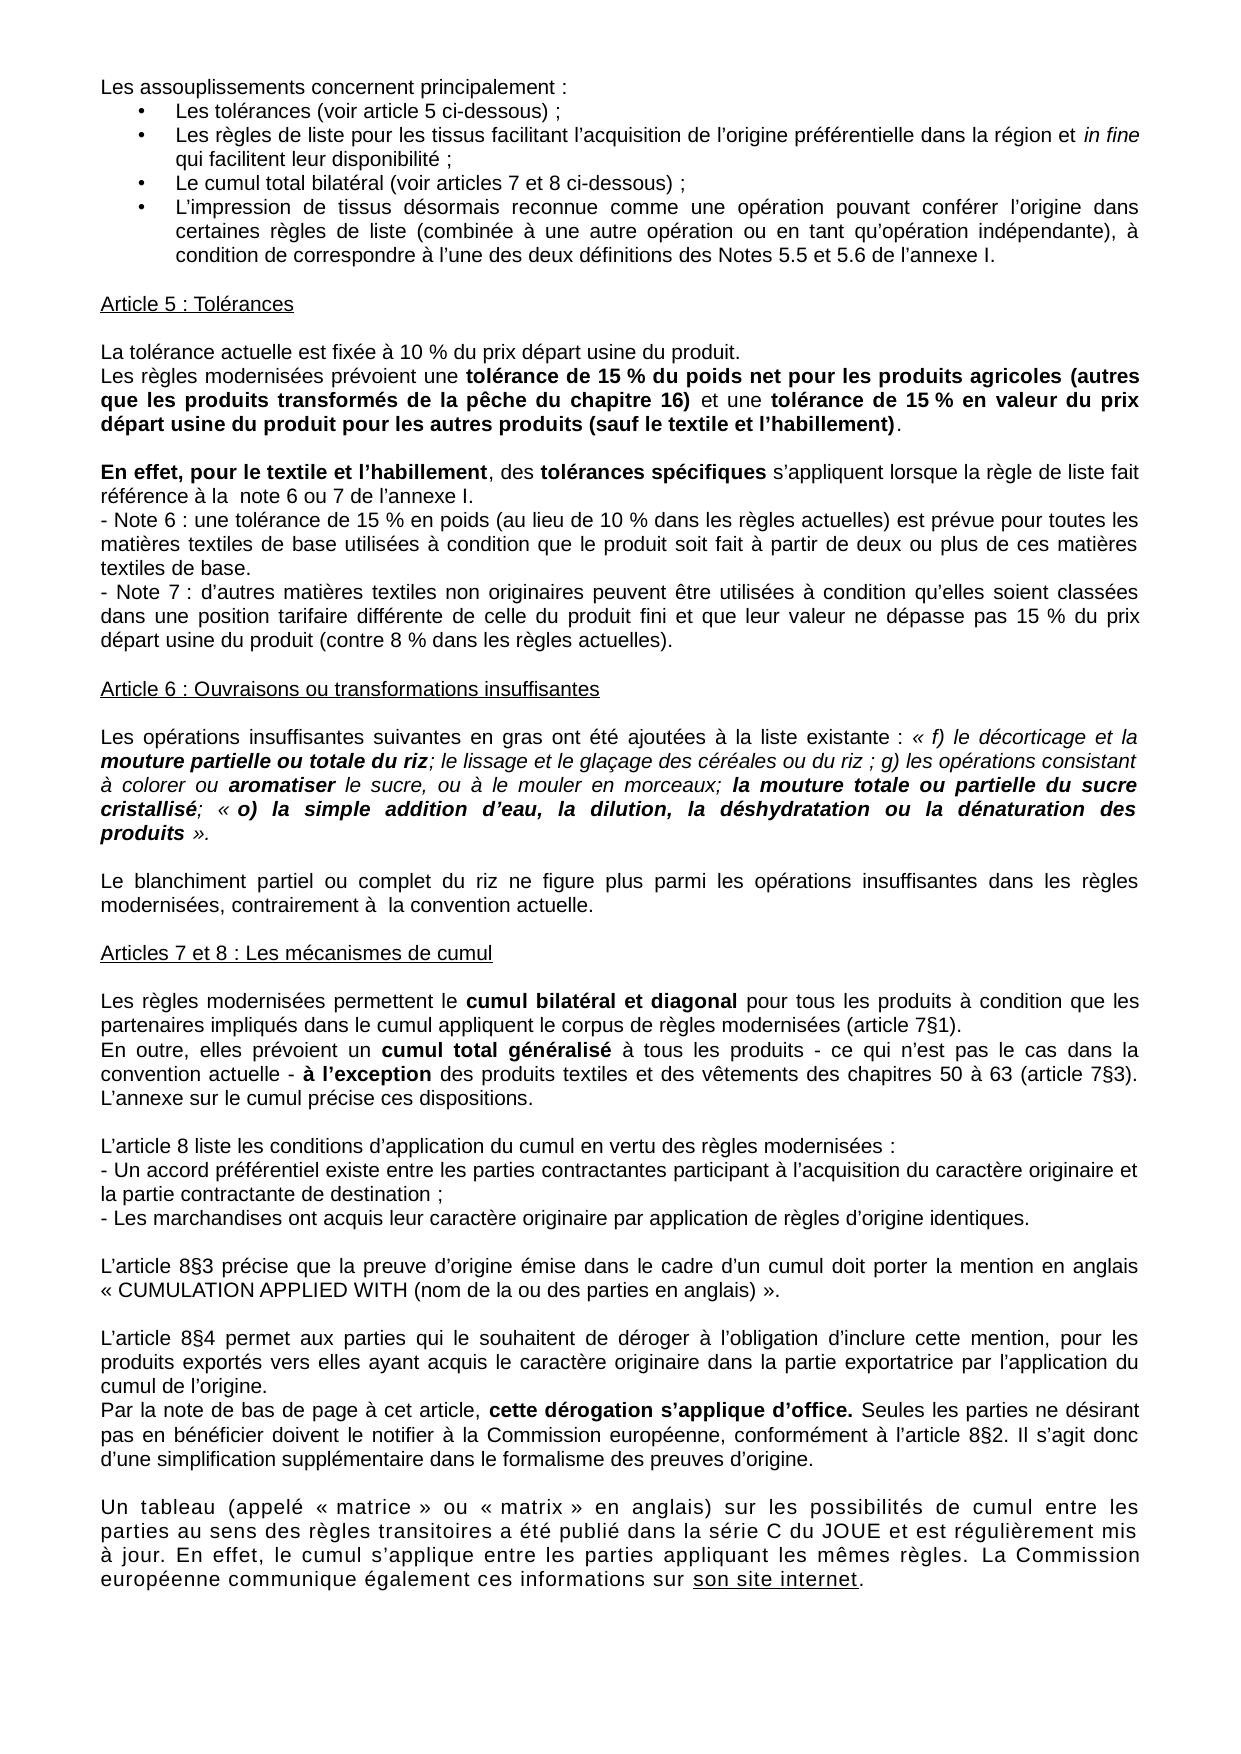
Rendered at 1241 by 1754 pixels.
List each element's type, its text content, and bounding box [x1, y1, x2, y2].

text Un tableau (appelé « matrice » ou « matrix » en anglais) sur les possibilités de cumul entre les parties au sens des règles transitoires a été publié dans la série C du JOUE et est régulièrement mis à jour. En effet, le cumul s’applique entre les parties appliquant les mêmes règles. La Commission européenne communique également ces informations sur son site internet. [100, 1495, 1140, 1591]
text L’article 8 liste les conditions d’application du cumul en vertu des règles modernisées : [100, 1134, 1140, 1158]
text Articles 7 et 8 : Les mécanismes de cumul [100, 941, 1140, 965]
text En outre, elles prévoient un cumul total généralisé à tous les produits - ce qui n’est pas le cas dans la convention actuelle - à l’exception des produits textiles et des vêtements des chapitres 50 à 63 (article 7§3). L’annexe sur le cumul précise ces dispositions. [100, 1037, 1140, 1110]
text En effet, pour le textile et l’habillement, des tolérances spécifiques s’appliquent lorsque la règle de liste fait référence à la note 6 ou 7 de l’annexe I. [100, 460, 1140, 508]
text Les assouplissements concernent principalement : [100, 75, 1140, 99]
text L’article 8§3 précise que la preuve d’origine émise dans le cadre d’un cumul doit porter la mention en anglais « CUMULATION APPLIED WITH (nom de la ou des parties en anglais) ». [100, 1254, 1140, 1302]
text Le blanchiment partiel ou complet du riz ne figure plus parmi les opérations insuffisantes dans les règles modernisées, contrairement à la convention actuelle. [100, 869, 1140, 917]
text Les opérations insuffisantes suivantes en gras ont été ajoutées à la liste existante : « f) le décorticage et la mouture partielle ou totale du riz; le lissage et le glaçage des céréales ou du riz ; g) les opérations consistant à colorer ou aromatiser le sucre, ou à le mouler en morceaux; la mouture totale ou partielle du sucre cristallisé; « o) la simple addition d’eau, la dilution, la déshydratation ou la dénaturation des produits ». [100, 725, 1140, 845]
list L’impression de tissus désormais reconnue comme une opération pouvant conférer l’origine dans certaines règles de liste (combinée à une autre opération ou en tant qu’opération indépendante), à condition de correspondre à l’une des deux définitions des Notes 5.5 et 5.6 de l’annexe I. [138, 195, 1140, 267]
text La tolérance actuelle est fixée à 10 % du prix départ usine du produit. [100, 340, 1140, 364]
text - Note 7 : d’autres matières textiles non originaires peuvent être utilisées à condition qu’elles soient classées dans une position tarifaire différente de celle du produit fini et que leur valeur ne dépasse pas 15 % du prix départ usine du produit (contre 8 % dans les règles actuelles). [100, 580, 1140, 652]
text - Les marchandises ont acquis leur caractère originaire par application de règles d’origine identiques. [100, 1206, 1140, 1230]
text Les règles modernisées permettent le cumul bilatéral et diagonal pour tous les produits à condition que les partenaires impliqués dans le cumul appliquent le corpus de règles modernisées (article 7§1). [100, 989, 1140, 1037]
list Les règles de liste pour les tissus facilitant l’acquisition de l’origine préférentielle dans la région et in fine qui facilitent leur disponibilité ; [138, 123, 1140, 171]
text Article 5 : Tolérances [100, 292, 1140, 316]
list Les tolérances (voir article 5 ci-dessous) ; [138, 99, 1140, 123]
text - Note 6 : une tolérance de 15 % en poids (au lieu de 10 % dans les règles actuelles) est prévue pour toutes les matières textiles de base utilisées à condition que le produit soit fait à partir de deux ou plus de ces matières textiles de base. [100, 508, 1140, 580]
list Le cumul total bilatéral (voir articles 7 et 8 ci-dessous) ; [138, 171, 1140, 195]
text L’article 8§4 permet aux parties qui le souhaitent de déroger à l’obligation d’inclure cette mention, pour les produits exportés vers elles ayant acquis le caractère originaire dans la partie exportatrice par l’application du cumul de l’origine. [100, 1326, 1140, 1398]
text Article 6 : Ouvraisons ou transformations insuffisantes [100, 677, 1140, 701]
text Les règles modernisées prévoient une tolérance de 15 % du poids net pour les produits agricoles (autres que les produits transformés de la pêche du chapitre 16) et une tolérance de 15 % en valeur du prix départ usine du produit pour les autres produits (sauf le textile et l’habillement). [100, 364, 1140, 436]
text Par la note de bas de page à cet article, cette dérogation s’applique d’office. Seules les parties ne désirant pas en bénéficier doivent le notifier à la Commission européenne, conformément à l’article 8§2. Il s’agit donc d’une simplification supplémentaire dans le formalisme des preuves d’origine. [100, 1398, 1140, 1471]
text - Un accord préférentiel existe entre les parties contractantes participant à l’acquisition du caractère originaire et la partie contractante de destination ; [100, 1158, 1140, 1206]
